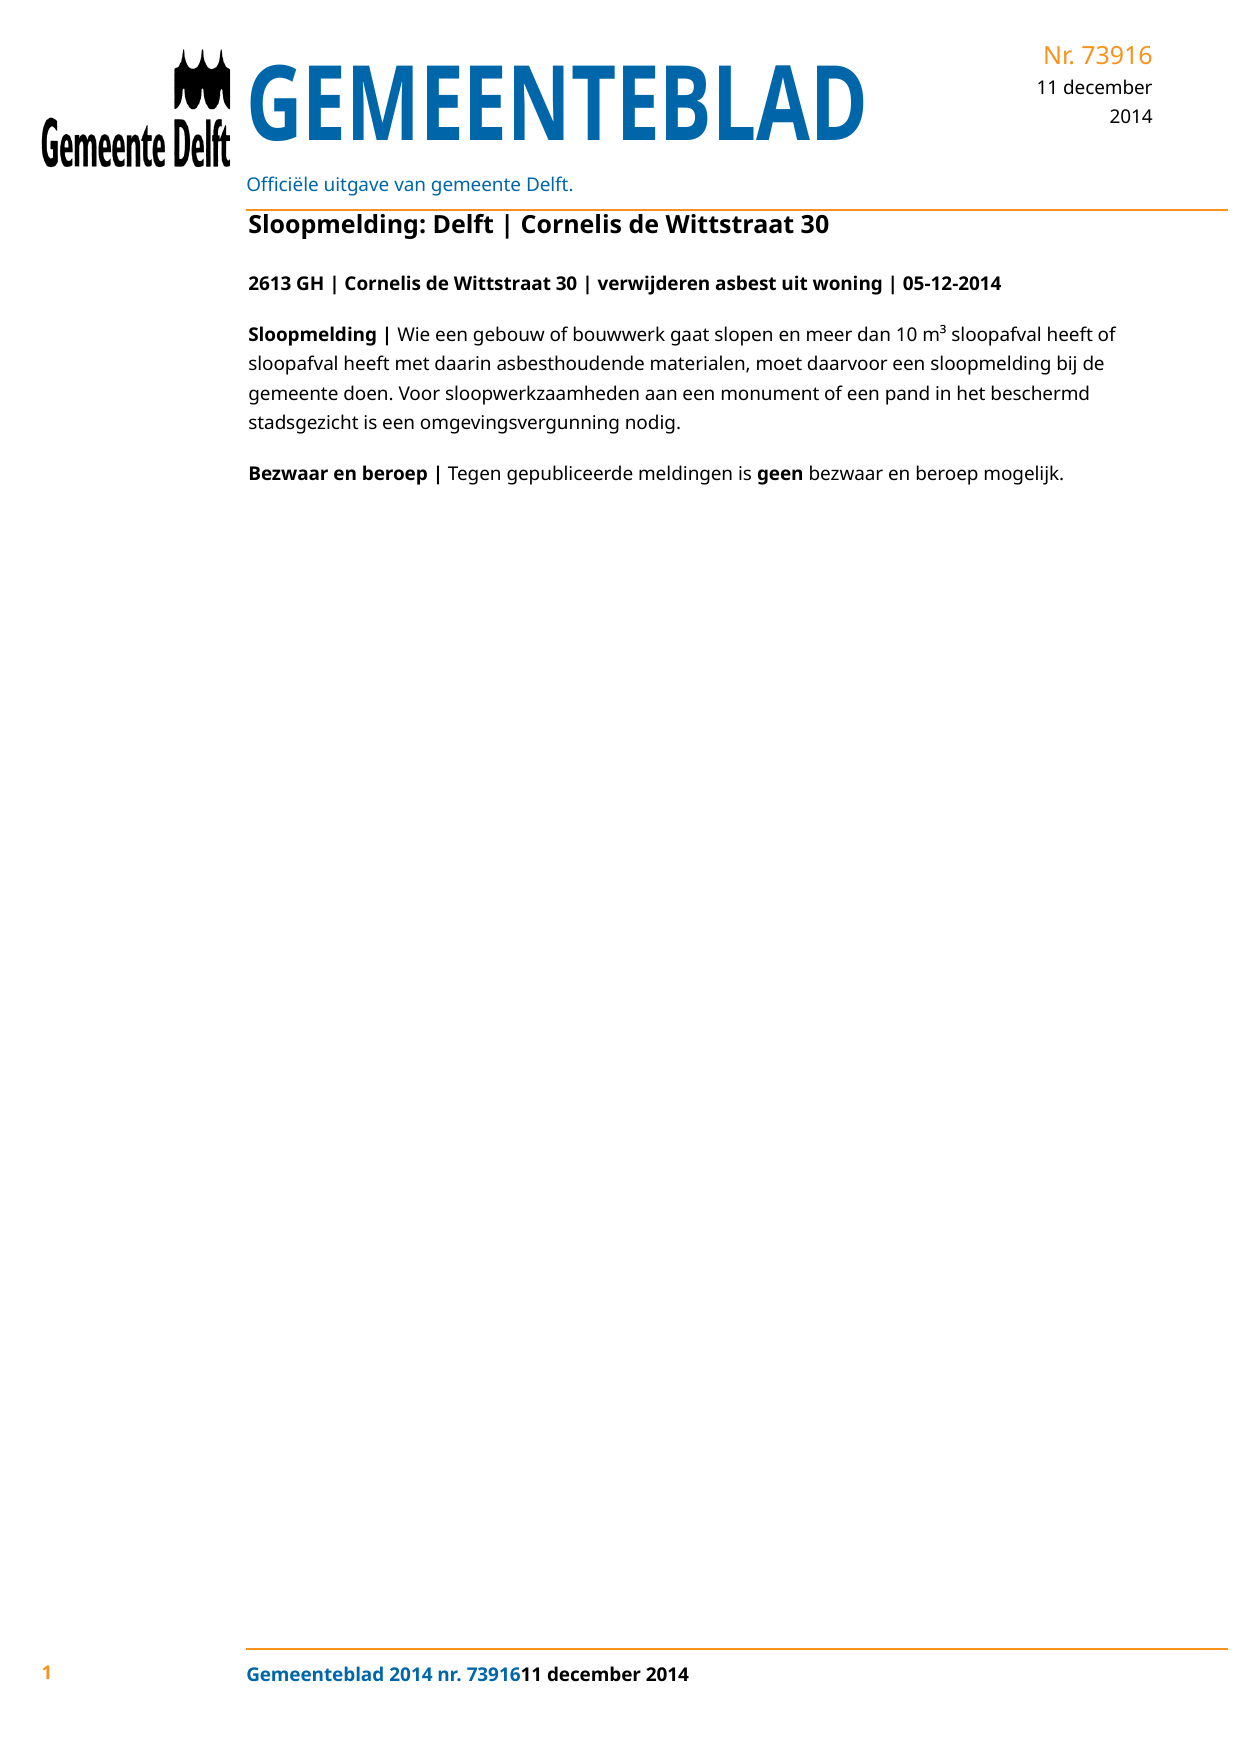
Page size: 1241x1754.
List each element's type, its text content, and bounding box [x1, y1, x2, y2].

picture [41, 47, 231, 172]
text Sloopmelding | Wie een gebouw of bouwwerk gaat slopen en meer dan 10 m³ sloopafval heeft of sloopafval heeft met daarin asbesthoudende materialen, moet daarvoor een sloopmelding bij de gemeente doen. Voor sloopwerkzaamheden aan een monument of een pand in het beschermd stadsgezicht is een omgevingsvergunning nodig. [248, 321, 1152, 435]
text Bezwaar en beroep | Tegen gepubliceerde meldingen is geen bezwaar en beroep mogelijk. [248, 460, 1152, 486]
text Sloopmelding: Delft | Cornelis de Wittstraat 30 [248, 211, 1152, 241]
text 2613 GH | Cornelis de Wittstraat 30 | verwijderen asbest uit woning | 05-12-2014 [248, 270, 1152, 296]
